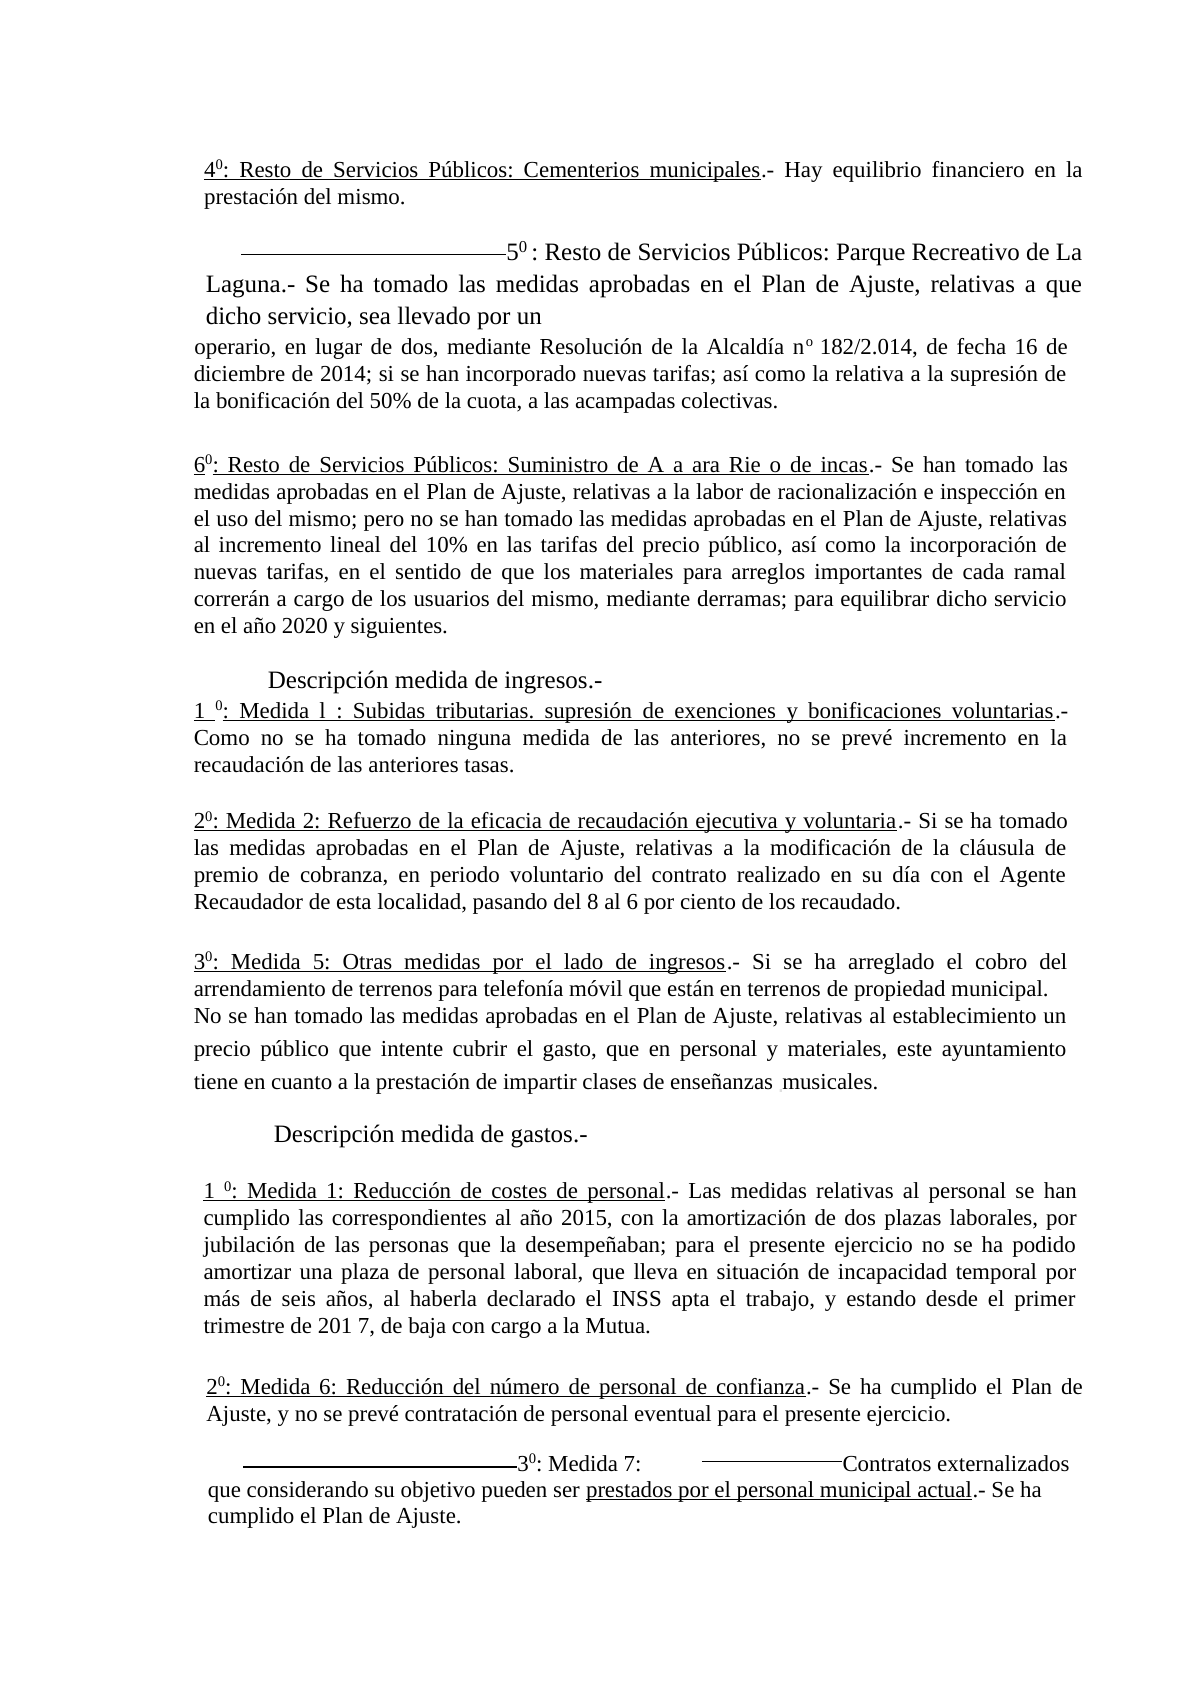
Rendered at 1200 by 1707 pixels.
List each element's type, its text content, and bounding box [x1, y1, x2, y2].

text 20: Medida 6: Reducción del número de personal de confianza.- Se ha cumplido el Plan de Ajuste, y no se prevé contratación de personal eventual para el presente ejercicio. [206, 1373, 1083, 1426]
text No se han tomado las medidas aprobadas en el Plan de Ajuste, relativas al establecimiento un precio público que intente cubrir el gasto, que en personal y materiales, este ayuntamiento tiene en cuanto a la prestación de impartir clases de enseñanzas musicales. [193, 1002, 1068, 1094]
text operario, en lugar de dos, mediante Resolución de la Alcaldía no 182/2.014, de fecha 16 de diciembre de 2014; si se han incorporado nuevas tarifas; así como la relativa a la supresión de la bonificación del 50% de la cuota, a las acampadas colectivas. [193, 333, 1068, 413]
text 30: Medida 5: Otras medidas por el lado de ingresos.- Si se ha arreglado el cobro del arrendamiento de terrenos para telefonía móvil que están en terrenos de propiedad municipal. [193, 948, 1068, 1001]
text 50 : Resto de Servicios Públicos: Parque Recreativo de La Laguna.- Se ha tomado las medidas aprobadas en el Plan de Ajuste, relativas a que dicho servicio, sea llevado por un [206, 237, 1083, 330]
text Descripción medida de gastos.- [274, 1119, 1083, 1148]
text 30: Medida 7: Contratos externalizados que considerando su objetivo pueden ser prestados por el personal municipal actual.- Se ha cumplido el Plan de Ajuste. [208, 1451, 1083, 1528]
text Descripción medida de ingresos.- [268, 665, 1083, 694]
text 1 0: Medida l : Subidas tributarias. supresión de exenciones y bonificaciones voluntarias.- Como no se ha tomado ninguna medida de las anteriores, no se prevé incremento en la recaudación de las anteriores tasas. [193, 697, 1068, 777]
text 40: Resto de Servicios Públicos: Cementerios municipales.- Hay equilibrio financiero en la prestación del mismo. [204, 156, 1083, 209]
text 20: Medida 2: Refuerzo de la eficacia de recaudación ejecutiva y voluntaria.- Si se ha tomado las medidas aprobadas en el Plan de Ajuste, relativas a la modificación de la cláusula de premio de cobranza, en periodo voluntario del contrato realizado en su día con el Agente Recaudador de esta localidad, pasando del 8 al 6 por ciento de los recaudado. [193, 807, 1068, 914]
text 60: Resto de Servicios Públicos: Suministro de A a ara Rie o de incas.- Se han tomado las medidas aprobadas en el Plan de Ajuste, relativas a la labor de racionalización e inspección en el uso del mismo; pero no se han tomado las medidas aprobadas en el Plan de Ajuste, relativas al incremento lineal del 10% en las tarifas del precio público, así como la incorporación de nuevas tarifas, en el sentido de que los materiales para arreglos importantes de cada ramal correrán a cargo de los usuarios del mismo, mediante derramas; para equilibrar dicho servicio en el año 2020 y siguientes. [193, 451, 1068, 638]
text 1 0: Medida 1: Reducción de costes de personal.- Las medidas relativas al personal se han cumplido las correspondientes al año 2015, con la amortización de dos plazas laborales, por jubilación de las personas que la desempeñaban; para el presente ejercicio no se ha podido amortizar una plaza de personal laboral, que lleva en situación de incapacidad temporal por más de seis años, al haberla declarado el INSS apta el trabajo, y estando desde el primer trimestre de 201 7, de baja con cargo a la Mutua. [203, 1177, 1078, 1338]
